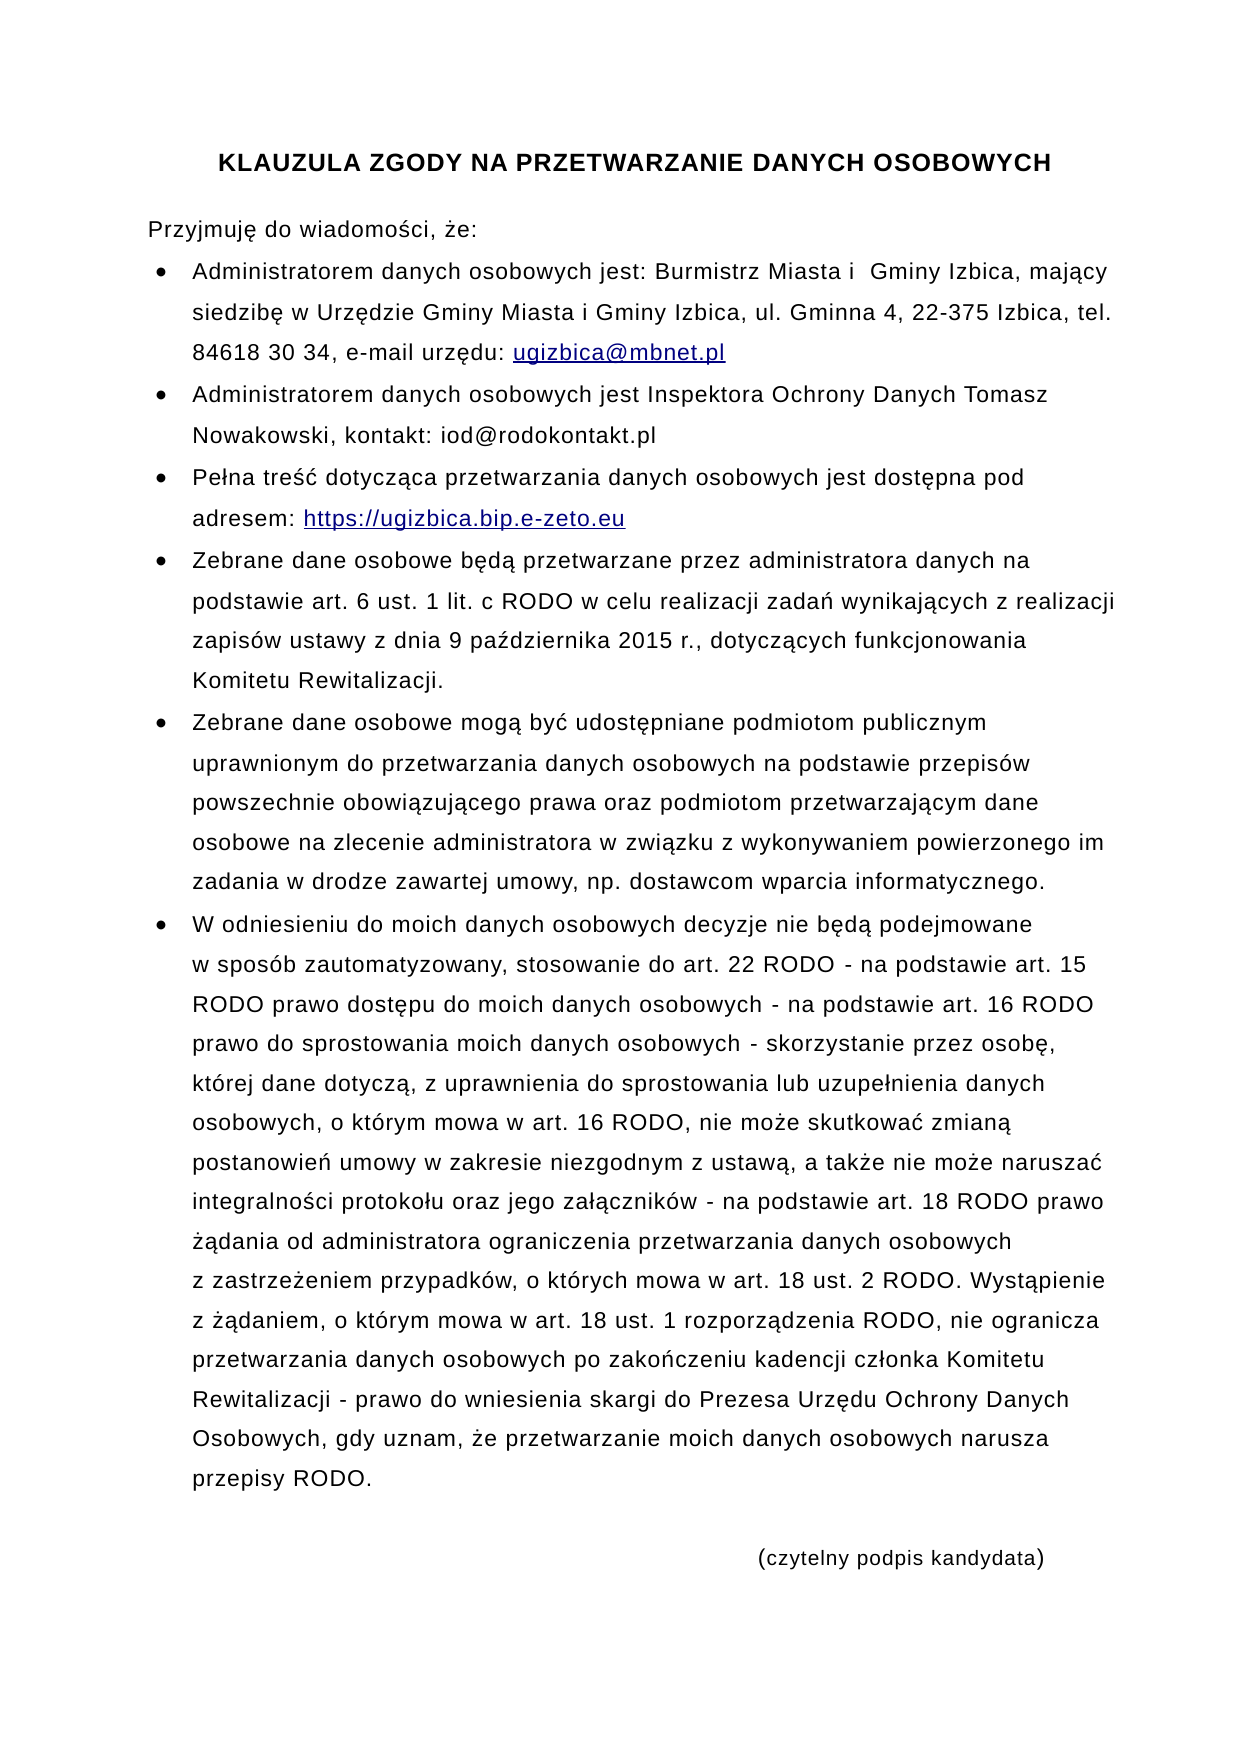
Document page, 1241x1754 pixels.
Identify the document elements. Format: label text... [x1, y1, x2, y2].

text Przyjmuję do wiadomości, że: [148, 216, 1122, 242]
list Pełna treść dotycząca przetwarzania danych osobowych jest dostępna pod adresem: https://ugizbica.bip.e-zeto.eu [154, 461, 1122, 531]
list W odniesieniu do moich danych osobowych decyzje nie będą podejmowane w sposób zautomatyzowany, stosowanie do art. 22 RODO - na podstawie art. 15 RODO prawo dostępu do moich danych osobowych - na podstawie art. 16 RODO prawo do sprostowania moich danych osobowych - skorzystanie przez osobę, której dane dotyczą, z uprawnienia do sprostowania lub uzupełnienia danych osobowych, o którym mowa w art. 16 RODO, nie może skutkować zmianą postanowień umowy w zakresie niezgodnym z ustawą, a także nie może naruszać integralności protokołu oraz jego załączników - na podstawie art. 18 RODO prawo żądania od administratora ograniczenia przetwarzania danych osobowych z zastrzeżeniem przypadków, o których mowa w art. 18 ust. 2 RODO. Wystąpienie z żądaniem, o którym mowa w art. 18 ust. 1 rozporządzenia RODO, nie ogranicza przetwarzania danych osobowych po zakończeniu kadencji członka Komitetu Rewitalizacji - prawo do wniesienia skargi do Prezesa Urzędu Ochrony Danych Osobowych, gdy uznam, że przetwarzanie moich danych osobowych narusza przepisy RODO. [154, 908, 1122, 1491]
list Administratorem danych osobowych jest: Burmistrz Miasta i Gminy Izbica, mający siedzibę w Urzędzie Gminy Miasta i Gminy Izbica, ul. Gminna 4, 22-375 Izbica, tel. 84618 30 34, e-mail urzędu: ugizbica@mbnet.pl [154, 255, 1122, 365]
text (czytelny podpis kandydata) [724, 1544, 1078, 1570]
list Zebrane dane osobowe mogą być udostępniane podmiotom publicznym uprawnionym do przetwarzania danych osobowych na podstawie przepisów powszechnie obowiązującego prawa oraz podmiotom przetwarzającym dane osobowe na zlecenie administratora w związku z wykonywaniem powierzonego im zadania w drodze zawartej umowy, np. dostawcom wparcia informatycznego. [154, 706, 1122, 895]
subtitle KLAUZULA ZGODY NA PRZETWARZANIE DANYCH OSOBOWYCH [148, 148, 1122, 176]
list Administratorem danych osobowych jest Inspektora Ochrony Danych Tomasz Nowakowski, kontakt: iod@rodokontakt.pl [154, 378, 1122, 448]
list Zebrane dane osobowe będą przetwarzane przez administratora danych na podstawie art. 6 ust. 1 lit. c RODO w celu realizacji zadań wynikających z realizacji zapisów ustawy z dnia 9 października 2015 r., dotyczących funkcjonowania Komitetu Rewitalizacji. [154, 544, 1122, 693]
